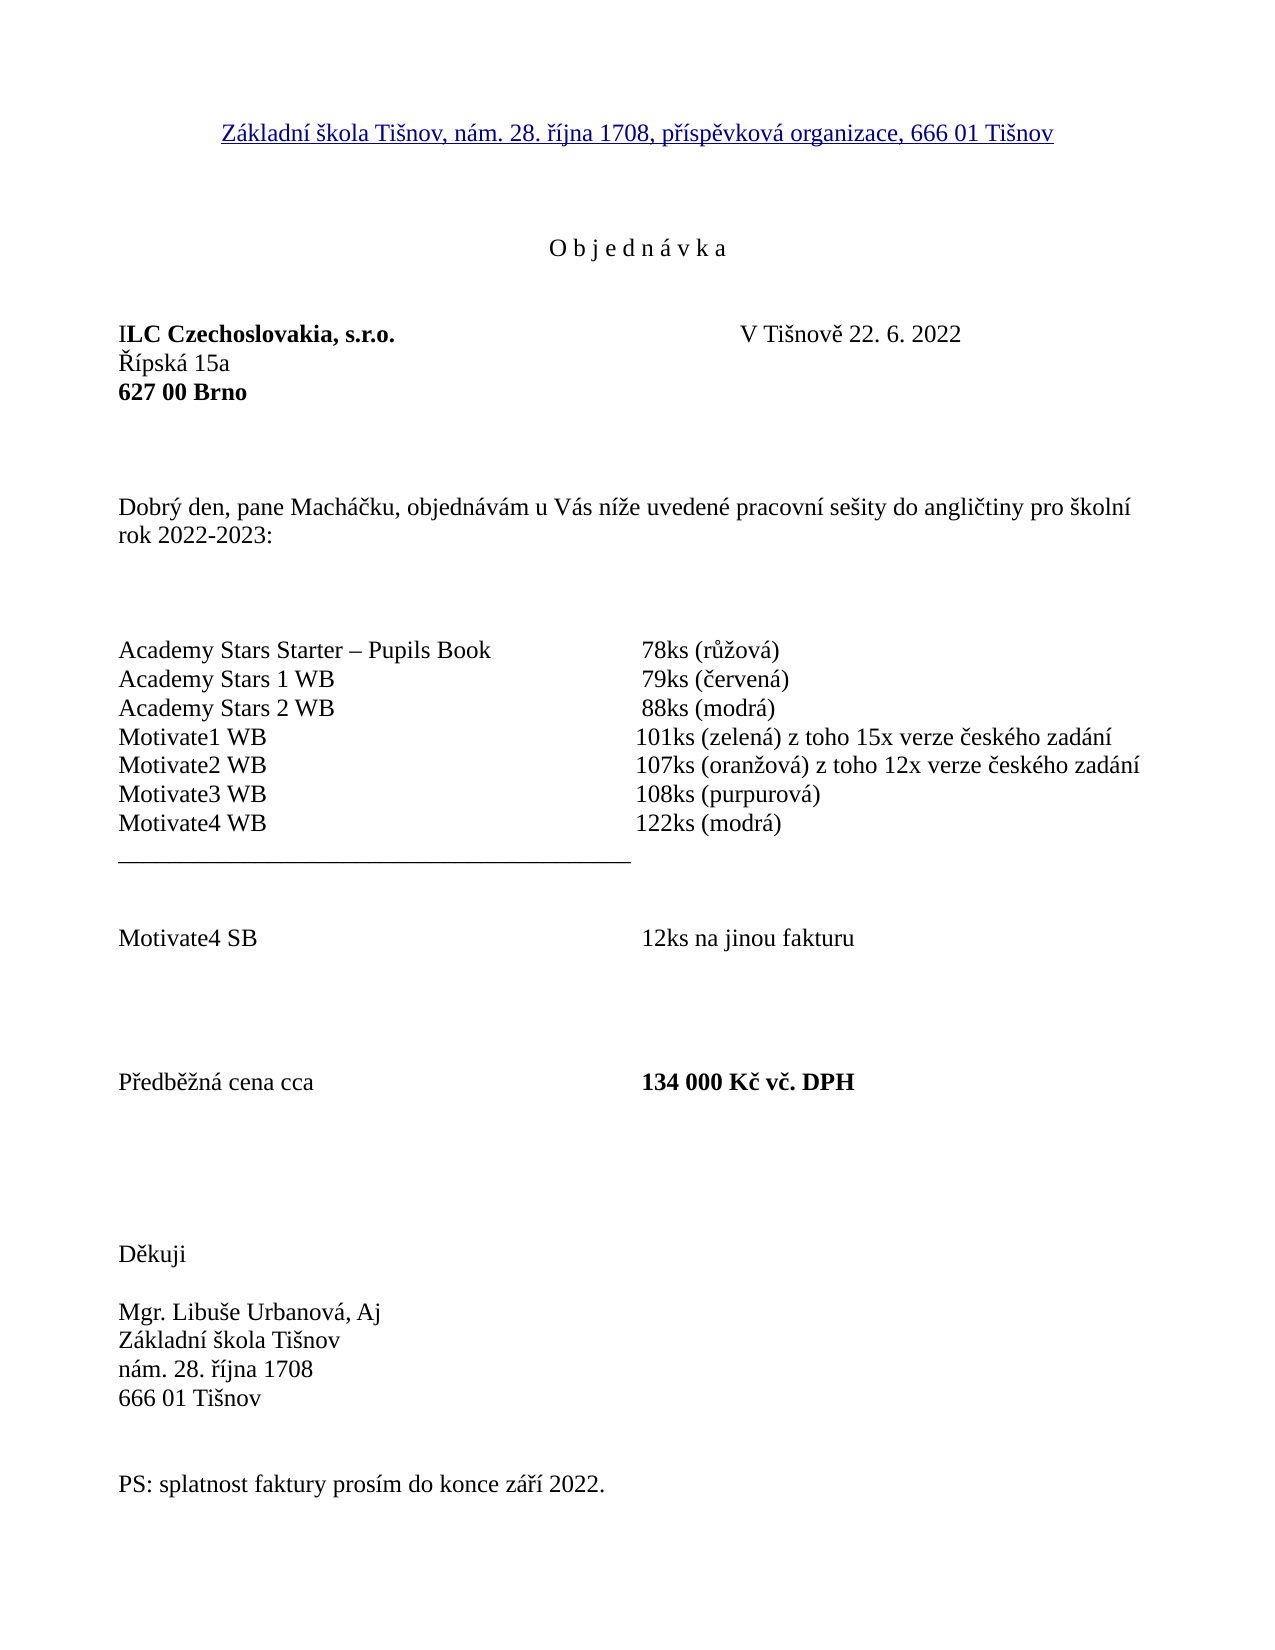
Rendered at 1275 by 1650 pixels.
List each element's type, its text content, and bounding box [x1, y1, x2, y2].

text O b j e d n á v k a [118, 233, 1157, 262]
text Academy Stars 1 WB 79ks (červená) [118, 664, 1157, 693]
text Řípská 15a [118, 348, 1157, 377]
text Academy Stars Starter – Pupils Book 78ks (růžová) [118, 636, 1157, 664]
text Děkuji [118, 1239, 1157, 1268]
text 627 00 Brno [118, 377, 1157, 406]
text Základní škola Tišnov [118, 1326, 1157, 1354]
text Motivate3 WB 108ks (purpurová) [118, 779, 1157, 808]
text Motivate1 WB 101ks (zelená) z toho 15x verze českého zadání [118, 722, 1157, 751]
text nám. 28. října 1708 [118, 1354, 1157, 1383]
text Motivate2 WB 107ks (oranžová) z toho 12x verze českého zadání [118, 751, 1157, 779]
text Předběžná cena cca 134 000 Kč vč. DPH [118, 1067, 1157, 1096]
text ILC Czechoslovakia, s.r.o. V Tišnově 22. 6. 2022 [118, 319, 1157, 348]
text Academy Stars 2 WB 88ks (modrá) [118, 693, 1157, 722]
text Motivate4 SB 12ks na jinou fakturu [118, 923, 1157, 952]
text Motivate4 WB 122ks (modrá) [118, 808, 1157, 837]
text Mgr. Libuše Urbanová, Aj [118, 1297, 1157, 1326]
text 666 01 Tišnov [118, 1383, 1157, 1412]
text Základní škola Tišnov, nám. 28. října 1708, příspěvková organizace, 666 01 Tišnov [118, 118, 1157, 147]
text PS: splatnost faktury prosím do konce září 2022. [118, 1469, 1157, 1498]
text _________________________________________ [118, 837, 1157, 866]
text Dobrý den, pane Macháčku, objednávám u Vás níže uvedené pracovní sešity do angličtiny pro školní rok 2022-2023: [118, 492, 1157, 549]
